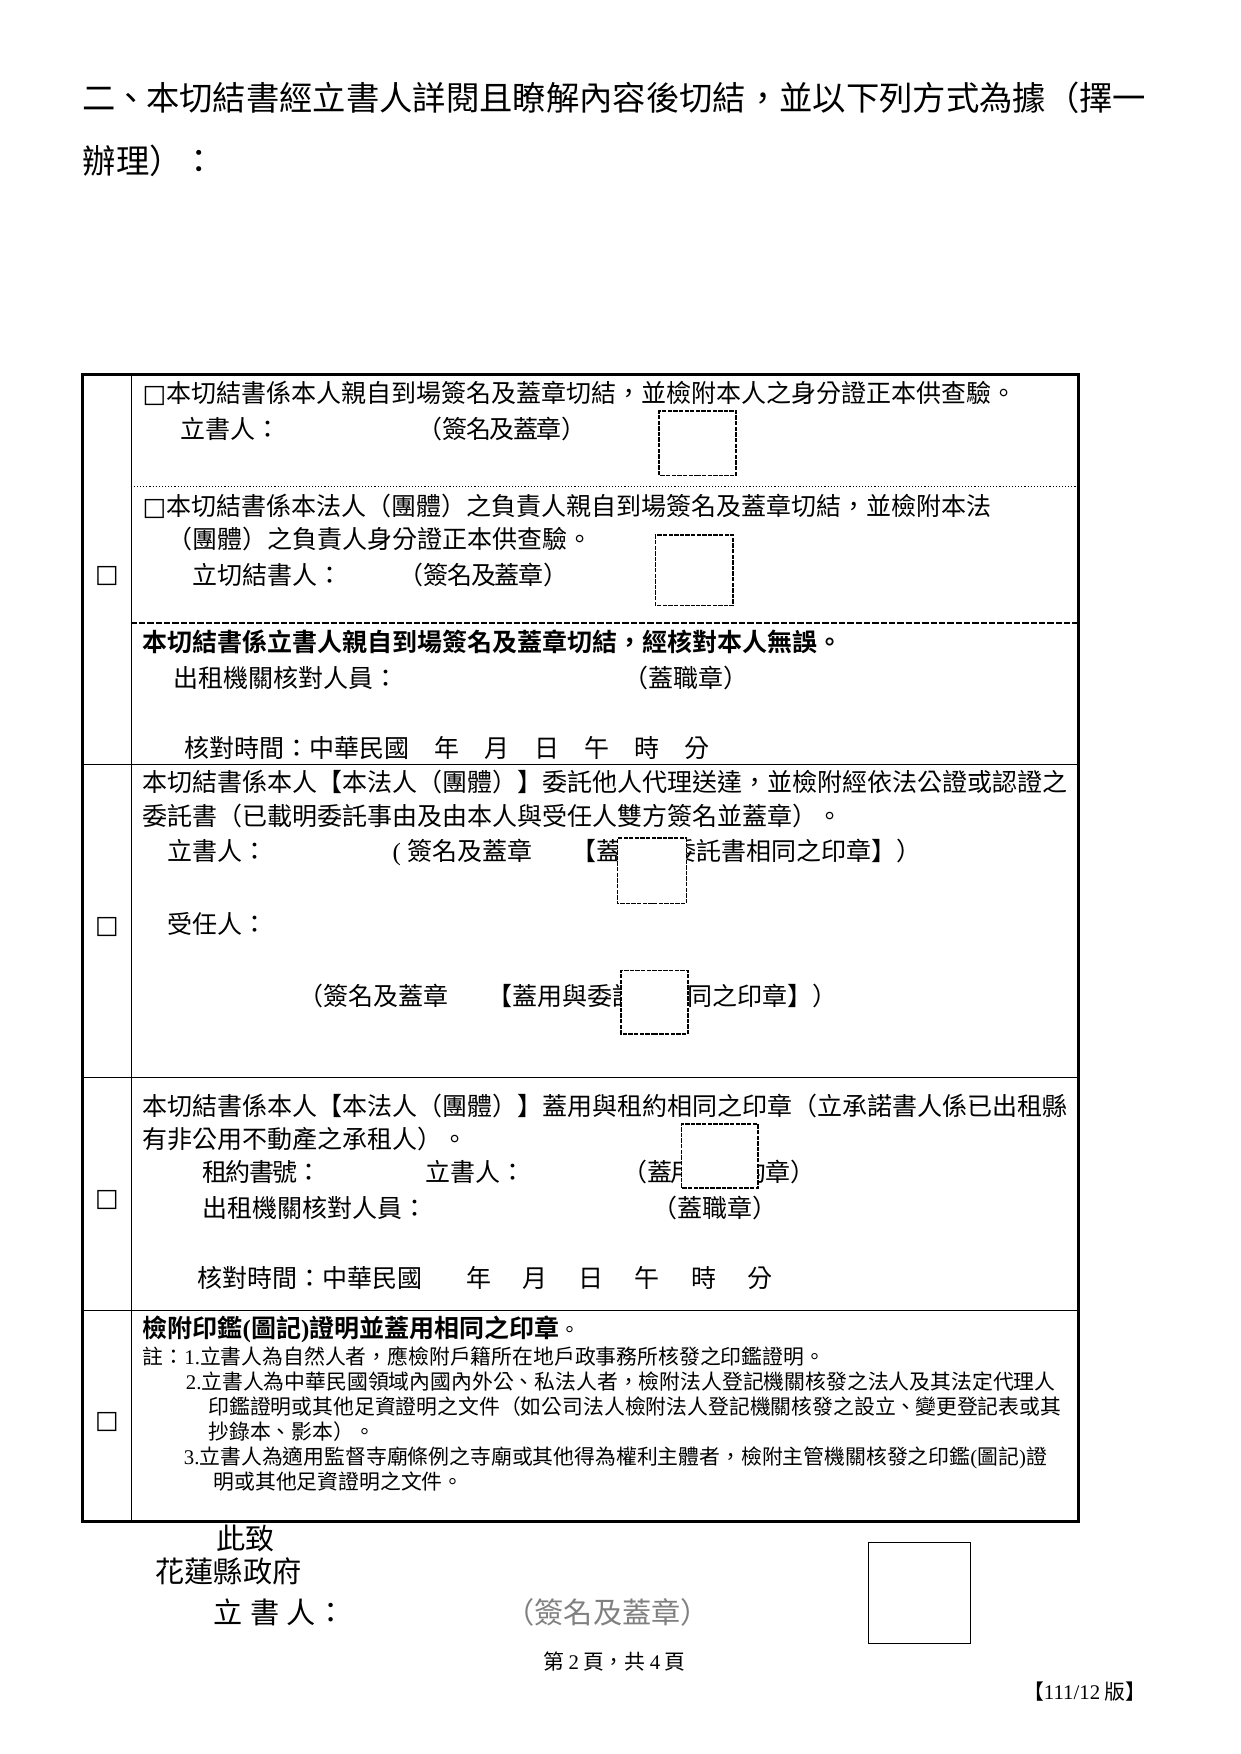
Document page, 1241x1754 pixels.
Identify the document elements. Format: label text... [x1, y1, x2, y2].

table_cell □ [84, 1311, 131, 1519]
table_cell 本切結書係本人【本法人（團體）】蓋用與租約相同之印章（立承諾書人係已出租縣有非公用不動產之承租人）。 租約書號： 立書人： （蓋用原租約章） 出租機關核對人員： （蓋職章） 核對時間：中華民國 年 月 日 午 時 分 [132, 1078, 1077, 1310]
table_cell 本切結書係本人【本法人（團體）】委託他人代理送達，並檢附經依法公證或認證之委託書（已載明委託事由及由本人與受任人雙方簽名並蓋章）。 立書人： ( 簽名及蓋章 【蓋用與委託書相同之印章】） 受任人： （簽名及蓋章 【蓋用與委託書相同之印章】） [132, 765, 1077, 1077]
text 立 書 人： （簽名及蓋章） [82, 1589, 868, 1632]
text 花蓮縣政府 [82, 1556, 868, 1589]
table_cell 本切結書係立書人親自到場簽名及蓋章切結，經核對本人無誤。 出租機關核對人員： （蓋職章） 核對時間：中華民國 年 月 日 午 時 分 [132, 622, 1077, 764]
text 二、本切結書經立書人詳閱且瞭解內容後切結，並以下列方式為據（擇一辦理）： [82, 61, 1146, 186]
table_cell □ [84, 765, 131, 1077]
table_cell □ [84, 1078, 131, 1310]
text [971, 1589, 1146, 1632]
table_header □本切結書係本人親自到場簽名及蓋章切結，並檢附本人之身分證正本供查驗。 立書人： （簽名及蓋章） [132, 376, 1077, 486]
table_header □ [84, 376, 131, 764]
table_cell 檢附印鑑(圖記)證明並蓋用相同之印章。 註：1.立書人為自然人者，應檢附戶籍所在地戶政事務所核發之印鑑證明。 2.立書人為中華民國領域內國內外公、私法人者，檢附法人登記機關核發之法人及其法定代理人印鑑證明或其他足資證明之文件（如公司法人檢附法人登記機關核發之設立、變更登記表或其抄錄本、影本）。 3.立書人為適用監督寺廟條例之寺廟或其他得為權利主體者，檢附主管機關核發之印鑑(圖記)證明或其他足資證明之文件。 [132, 1311, 1077, 1519]
text 此致 [82, 1523, 1146, 1556]
text [971, 1556, 1146, 1589]
table_cell □本切結書係本法人（團體）之負責人親自到場簽名及蓋章切結，並檢附本法 （團體）之負責人身分證正本供查驗。 立切結書人： （簽名及蓋章） [132, 486, 1077, 622]
